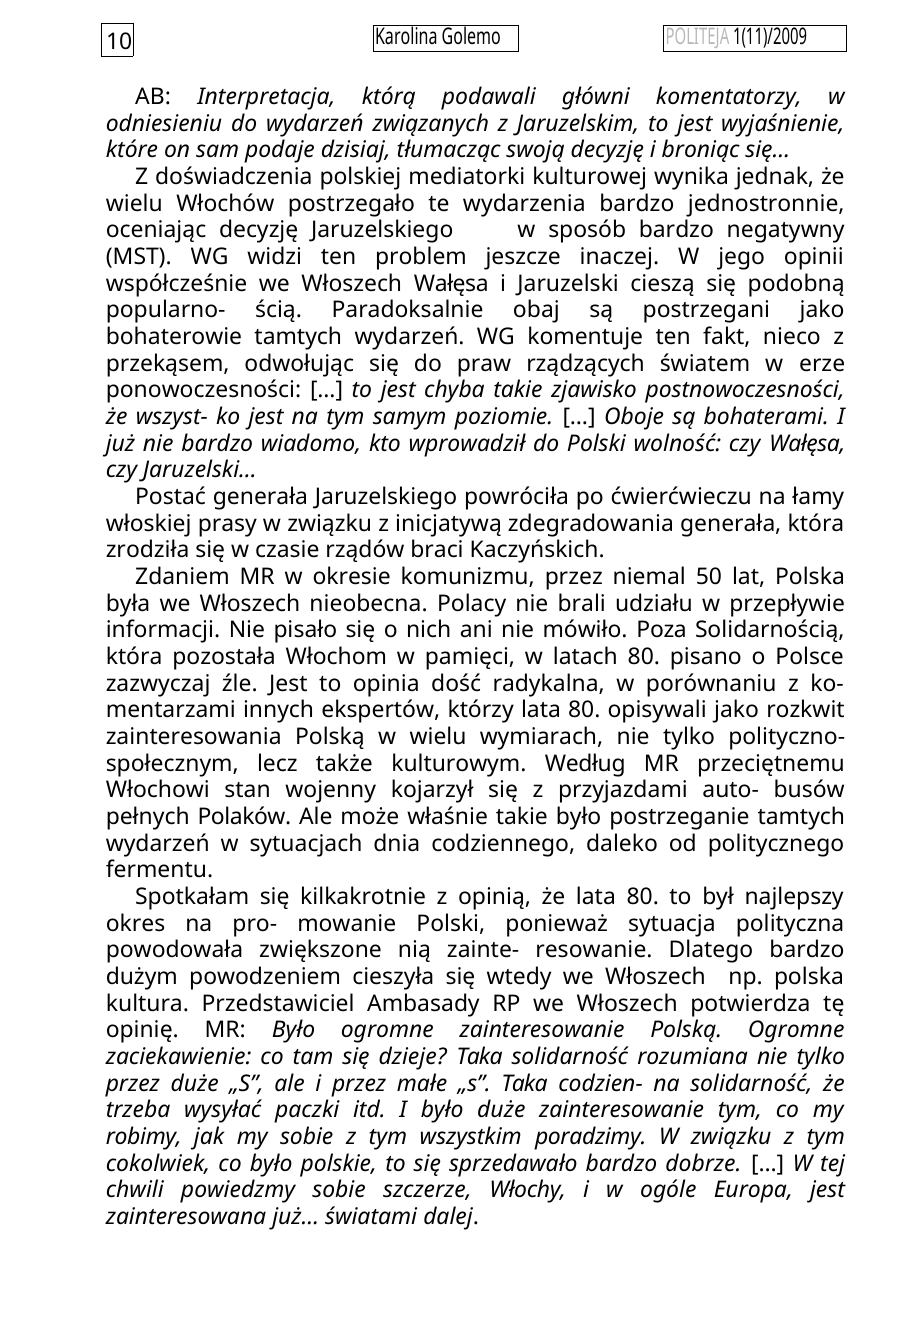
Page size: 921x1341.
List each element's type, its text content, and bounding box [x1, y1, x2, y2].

text Spotkałam się kilkakrotnie z opinią, że lata 80. to był najlepszy okres na pro- mowanie Polski, ponieważ sytuacja polityczna powodowała zwiększone nią zainte- resowanie. Dlatego bardzo dużym powodzeniem cieszyła się wtedy we Włoszech np. polska kultura. Przedstawiciel Ambasady RP we Włoszech potwierdza tę opinię. MR: Było ogromne zainteresowanie Polską. Ogromne zaciekawienie: co tam się dzieje? Taka solidarność rozumiana nie tylko przez duże „S”, ale i przez małe „s”. Taka codzien- na solidarność, że trzeba wysyłać paczki itd. I było duże zainteresowanie tym, co my robimy, jak my sobie z tym wszystkim poradzimy. W związku z tym cokolwiek, co było polskie, to się sprzedawało bardzo dobrze. […] W tej chwili powiedzmy sobie szczerze, Włochy, i w ogóle Europa, jest zainteresowana już… światami dalej. [106, 883, 845, 1230]
text AB: Interpretacja, którą podawali główni komentatorzy, w odniesieniu do wydarzeń związanych z Jaruzelskim, to jest wyjaśnienie, które on sam podaje dzisiaj, tłumacząc swoją decyzję i broniąc się… [106, 83, 845, 163]
text Postać generała Jaruzelskiego powróciła po ćwierćwieczu na łamy włoskiej prasy w związku z inicjatywą zdegradowania generała, która zrodziła się w czasie rządów braci Kaczyńskich. [106, 483, 845, 563]
text Zdaniem MR w okresie komunizmu, przez niemal 50 lat, Polska była we Włoszech nieobecna. Polacy nie brali udziału w przepływie informacji. Nie pisało się o nich ani nie mówiło. Poza Solidarnością, która pozostała Włochom w pamięci, w latach 80. pisano o Polsce zazwyczaj źle. Jest to opinia dość radykalna, w porównaniu z ko- mentarzami innych ekspertów, którzy lata 80. opisywali jako rozkwit zainteresowania Polską w wielu wymiarach, nie tylko polityczno-społecznym, lecz także kulturowym. Według MR przeciętnemu Włochowi stan wojenny kojarzył się z przyjazdami auto- busów pełnych Polaków. Ale może właśnie takie było postrzeganie tamtych wydarzeń w sytuacjach dnia codziennego, daleko od politycznego fermentu. [106, 563, 845, 883]
text Z doświadczenia polskiej mediatorki kulturowej wynika jednak, że wielu Włochów postrzegało te wydarzenia bardzo jednostronnie, oceniając decyzję Jaruzelskiego w sposób bardzo negatywny (MST). WG widzi ten problem jeszcze inaczej. W jego opinii współcześnie we Włoszech Wałęsa i Jaruzelski cieszą się podobną popularno- ścią. Paradoksalnie obaj są postrzegani jako bohaterowie tamtych wydarzeń. WG komentuje ten fakt, nieco z przekąsem, odwołując się do praw rządzących światem w erze ponowoczesności: […] to jest chyba takie zjawisko postnowoczesności, że wszyst- ko jest na tym samym poziomie. […] Oboje są bohaterami. I już nie bardzo wiadomo, kto wprowadził do Polski wolność: czy Wałęsa, czy Jaruzelski… [106, 163, 845, 483]
